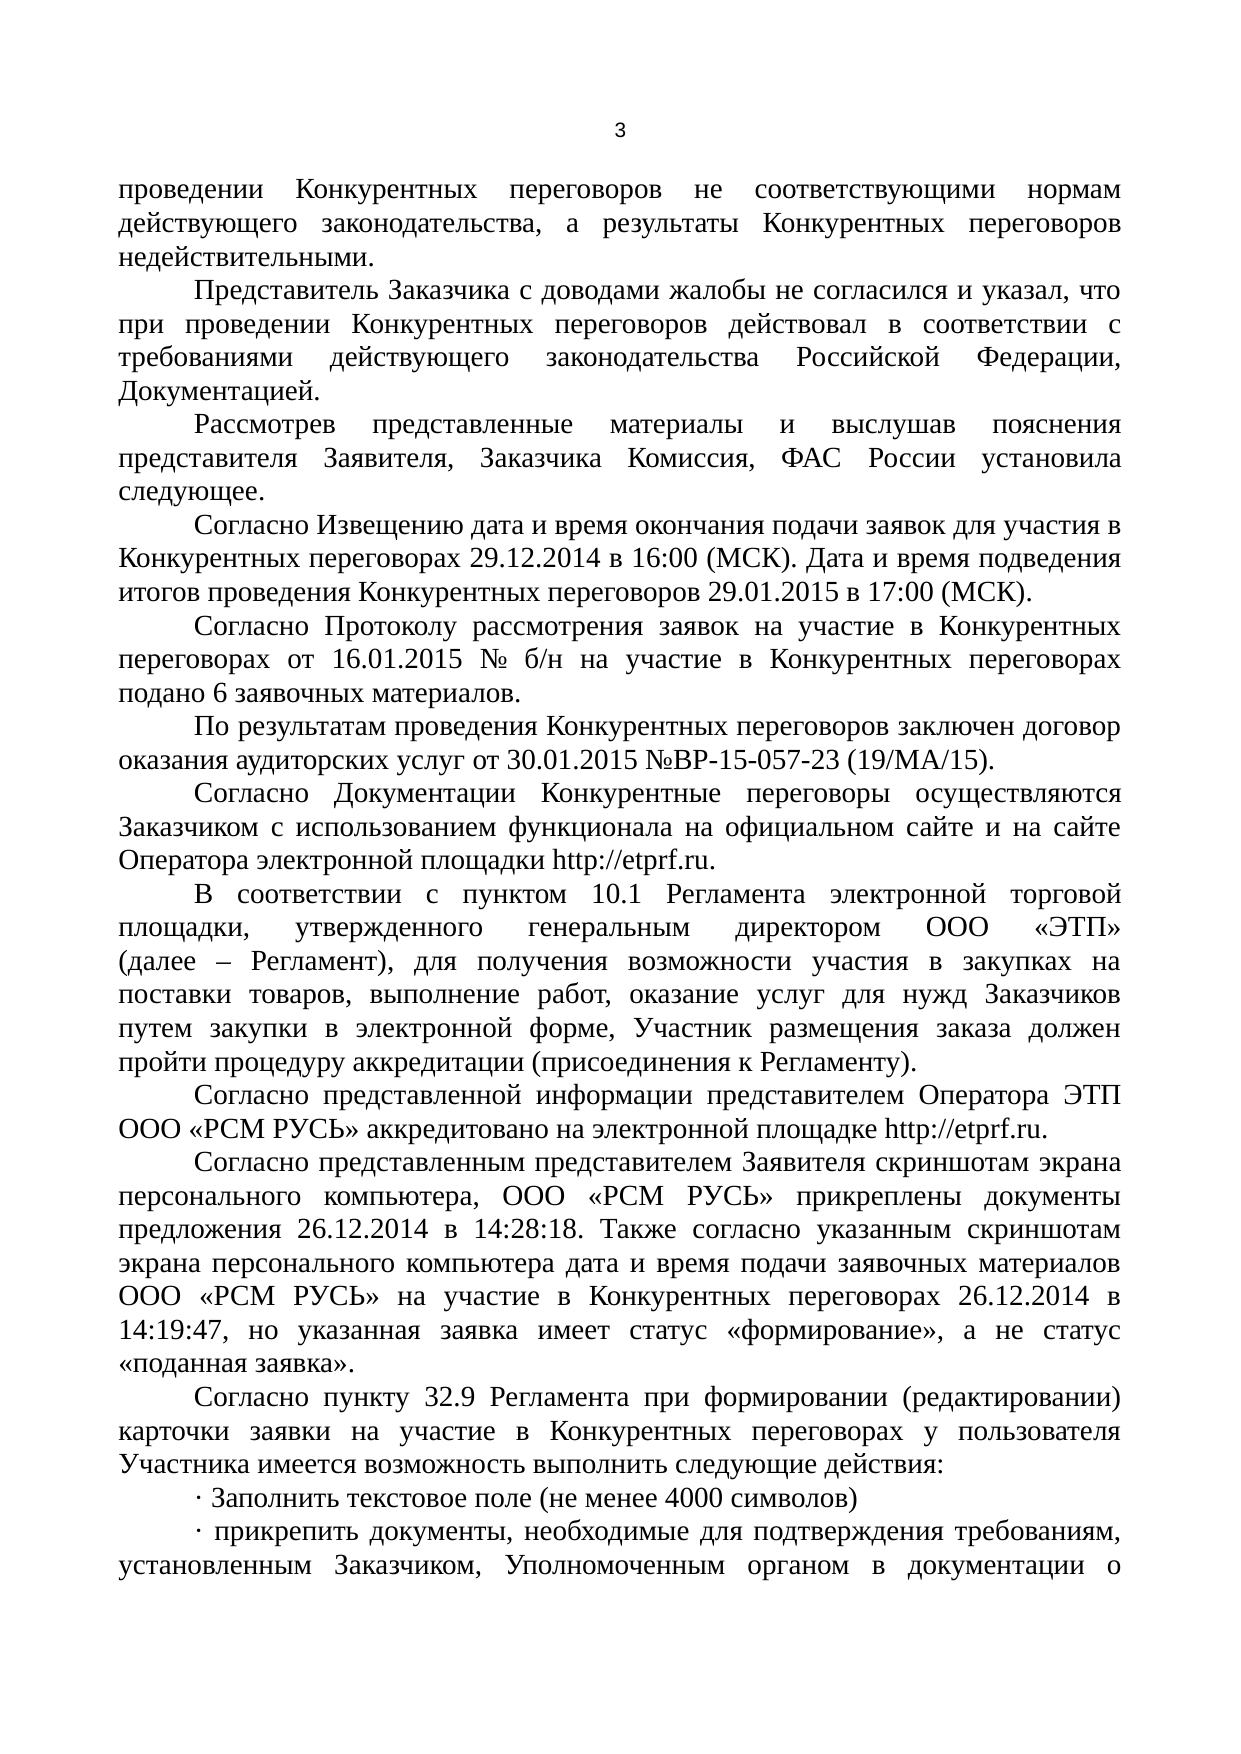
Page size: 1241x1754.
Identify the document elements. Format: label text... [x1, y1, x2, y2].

text Согласно Протоколу рассмотрения заявок на участие в Конкурентных переговорах от 16.01.2015 № б/н на участие в Конкурентных переговорах подано 6 заявочных материалов. [118, 608, 1122, 708]
text · прикрепить документы, необходимые для подтверждения требованиям, установленным Заказчиком, Уполномоченным органом в документации о [118, 1513, 1122, 1580]
text Согласно представленной информации представителем Оператора ЭТП ООО «РСМ РУСЬ» аккредитовано на электронной площадке http://etprf.ru. [118, 1077, 1122, 1144]
text Согласно пункту 32.9 Регламента при формировании (редактировании) карточки заявки на участие в Конкурентных переговорах у пользователя Участника имеется возможность выполнить следующие действия: [118, 1379, 1122, 1480]
text Согласно представленным представителем Заявителя скриншотам экрана персонального компьютера, ООО «РСМ РУСЬ» прикреплены документы предложения 26.12.2014 в 14:28:18. Также согласно указанным скриншотам экрана персонального компьютера дата и время подачи заявочных материалов ООО «РСМ РУСЬ» на участие в Конкурентных переговорах 26.12.2014 в 14:19:47, но указанная заявка имеет статус «формирование», а не статус «поданная заявка». [118, 1144, 1122, 1379]
text Согласно Документации Конкурентные переговоры осуществляются Заказчиком с использованием функционала на официальном сайте и на сайте Оператора электронной площадки http://etprf.ru. [118, 775, 1122, 876]
text По результатам проведения Конкурентных переговоров заключен договор оказания аудиторских услуг от 30.01.2015 №ВР-15-057-23 (19/МА/15). [118, 708, 1122, 775]
text Рассмотрев представленные материалы и выслушав пояснения представителя Заявителя, Заказчика Комиссия, ФАС России установила следующее. [118, 406, 1122, 507]
text Представитель Заказчика с доводами жалобы не согласился и указал, что при проведении Конкурентных переговоров действовал в соответствии с требованиями действующего законодательства Российской Федерации, Документацией. [118, 272, 1122, 406]
text · Заполнить текстовое поле (не менее 4000 символов) [118, 1480, 1122, 1513]
text проведении Конкурентных переговоров не соответствующими нормам действующего законодательства, а результаты Конкурентных переговоров недействительными. [118, 172, 1122, 272]
text В соответствии с пунктом 10.1 Регламента электронной торговой площадки, утвержденного генеральным директором ООО «ЭТП» (далее – Регламент), для получения возможности участия в закупках на поставки товаров, выполнение работ, оказание услуг для нужд Заказчиков путем закупки в электронной форме, Участник размещения заказа должен пройти процедуру аккредитации (присоединения к Регламенту). [118, 876, 1122, 1077]
text Согласно Извещению дата и время окончания подачи заявок для участия в Конкурентных переговорах 29.12.2014 в 16:00 (МСК). Дата и время подведения итогов проведения Конкурентных переговоров 29.01.2015 в 17:00 (МСК). [118, 507, 1122, 608]
